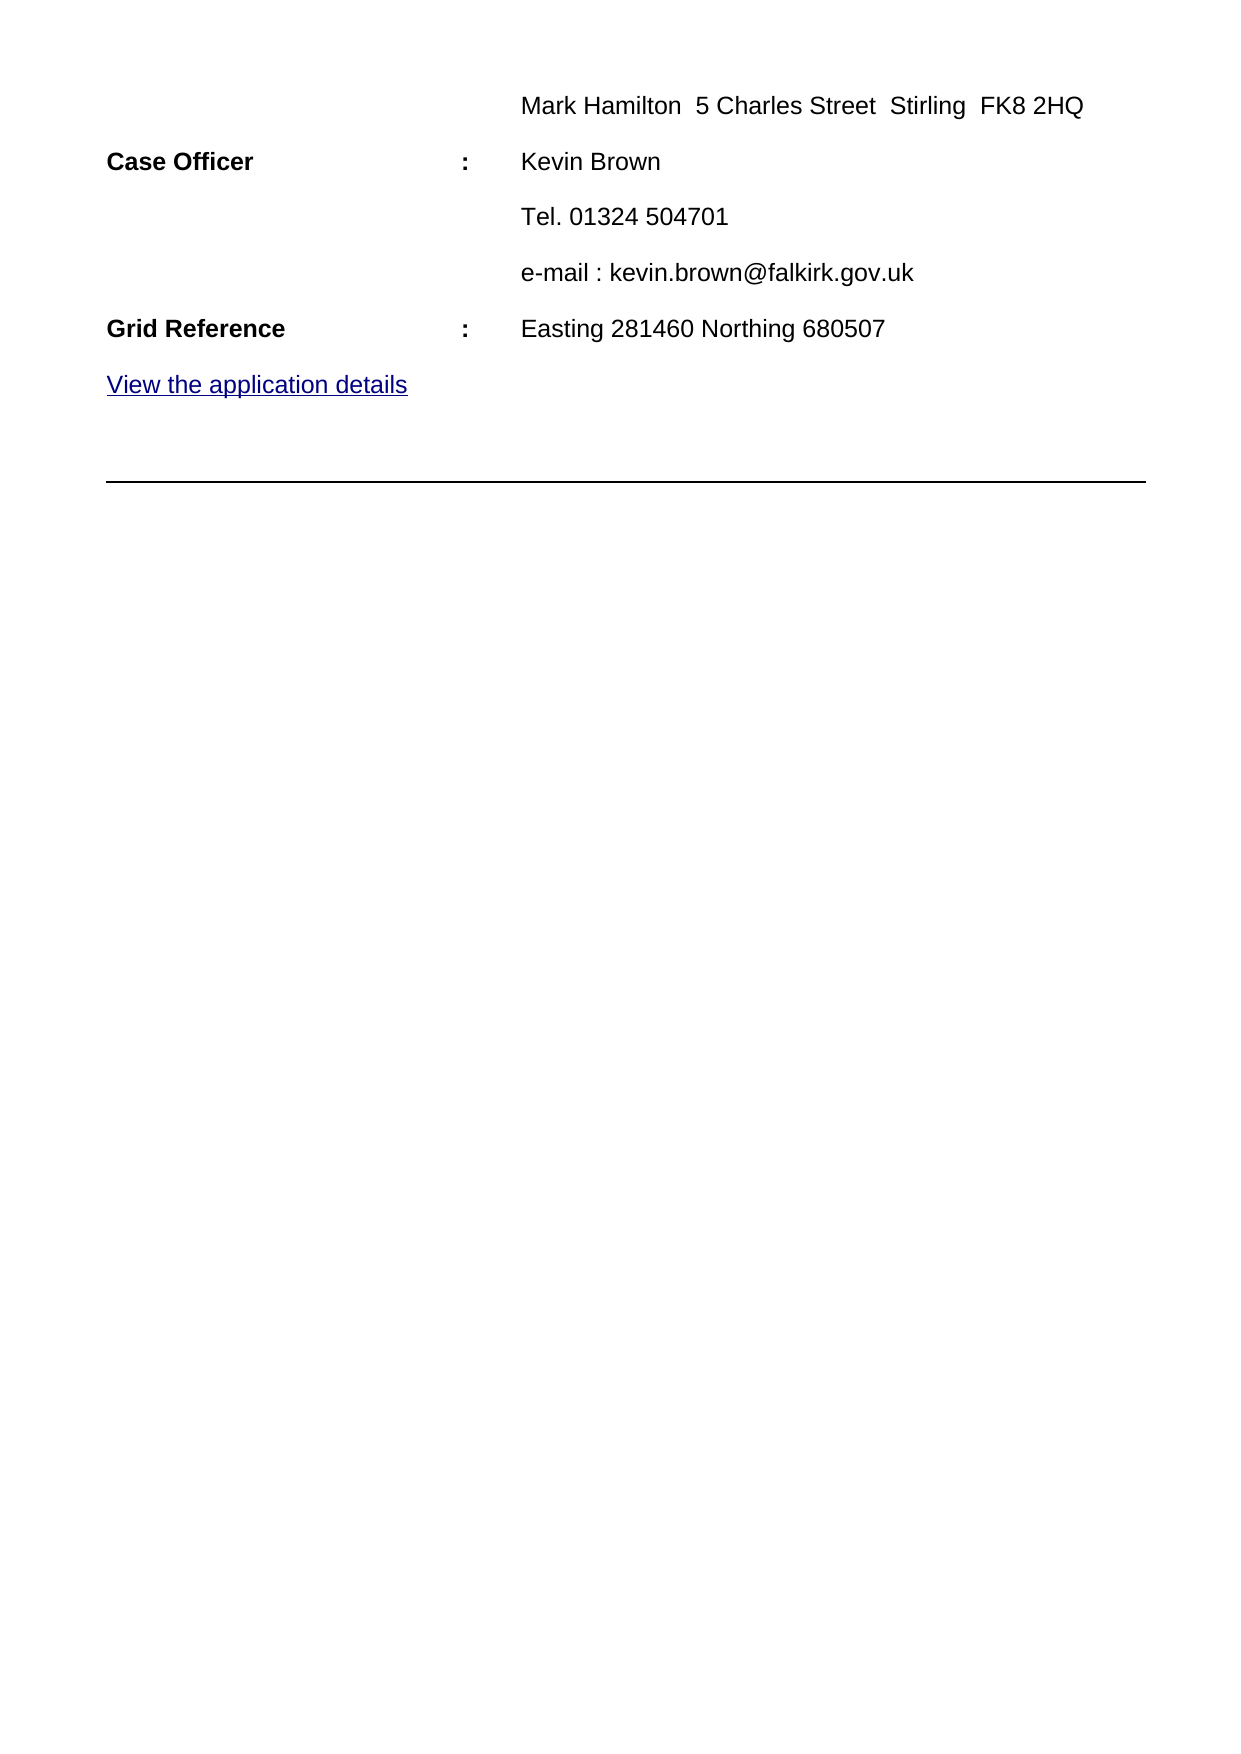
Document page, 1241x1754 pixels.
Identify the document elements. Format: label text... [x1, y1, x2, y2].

text View the application details [106, 370, 1146, 398]
text Grid Reference : Easting 281460 Northing 680507 [106, 314, 1146, 343]
text e-mail : kevin.brown@falkirk.gov.uk [106, 258, 1146, 287]
text Case Officer : Kevin Brown [106, 146, 1146, 175]
text Tel. 01324 504701 [106, 202, 1146, 231]
text Mark Hamilton 5 Charles Street Stirling FK8 2HQ [106, 91, 1146, 119]
